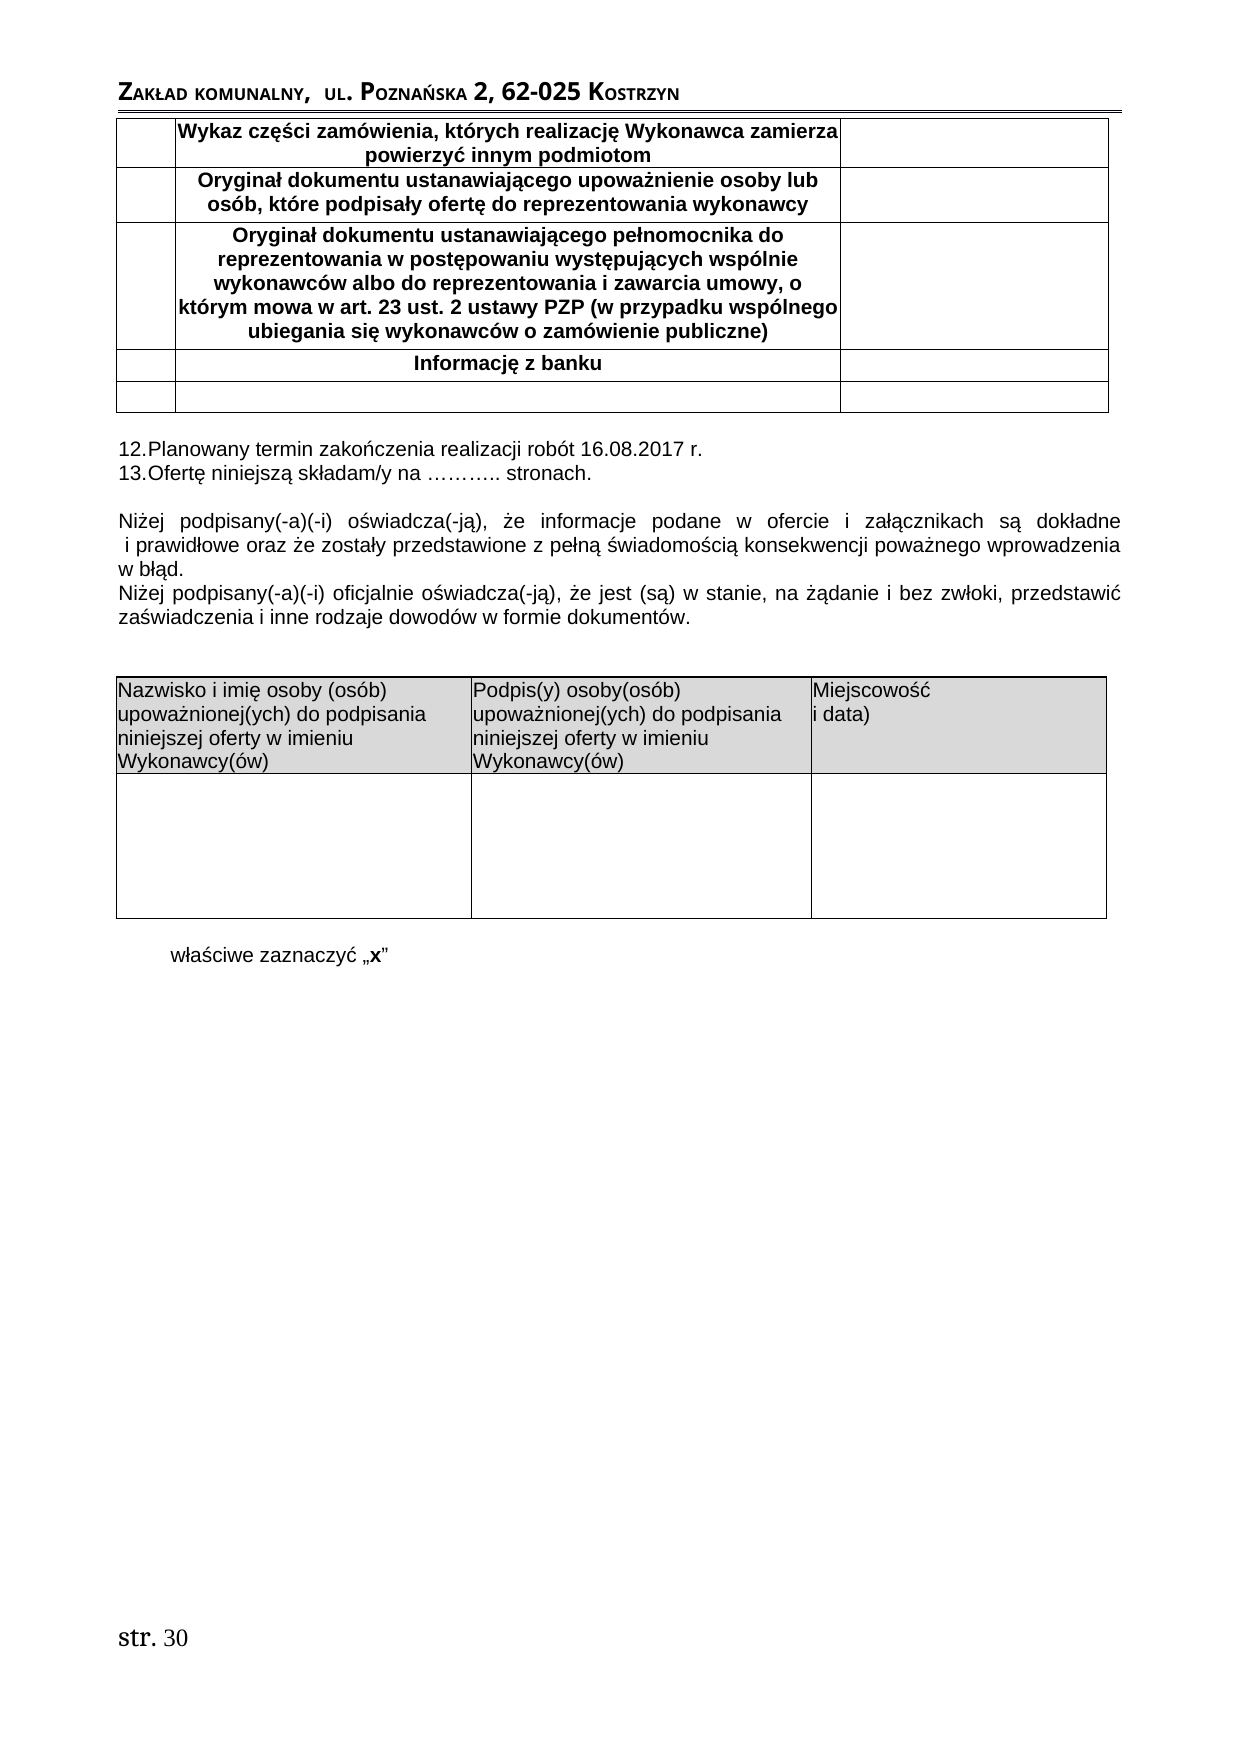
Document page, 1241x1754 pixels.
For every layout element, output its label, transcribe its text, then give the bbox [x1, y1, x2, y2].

table_cell Oryginał dokumentu ustanawiającego upoważnienie osoby lub osób, które podpisały ofertę do reprezentowania wykonawcy [176, 168, 840, 222]
table_cell [117, 774, 471, 918]
table_header Nazwisko i imię osoby (osób) upoważnionej(ych) do podpisania niniejszej oferty w imieniu Wykonawcy(ów) [117, 678, 471, 773]
table_header Podpis(y) osoby(osób) upoważnionej(ych) do podpisania niniejszej oferty w imieniu Wykonawcy(ów) [472, 678, 811, 773]
table_cell [117, 382, 175, 412]
table_cell [117, 119, 175, 167]
table_cell [117, 350, 175, 381]
table_cell [841, 119, 1108, 167]
table_cell [176, 382, 840, 412]
table_cell Oryginał dokumentu ustanawiającego pełnomocnika do reprezentowania w postępowaniu występujących wspólnie wykonawców albo do reprezentowania i zawarcia umowy, o którym mowa w art. 23 ust. 2 ustawy PZP (w przypadku wspólnego ubiegania się wykonawców o zamówienie publiczne) [176, 223, 840, 349]
table_cell [841, 350, 1108, 381]
table_cell [812, 774, 1106, 918]
table_cell [841, 168, 1108, 222]
list Planowany termin zakończenia realizacji robót 16.08.2017 r. [118, 437, 1122, 461]
list Ofertę niniejszą składam/y na ……….. stronach. [118, 461, 1122, 485]
table_cell [841, 223, 1108, 349]
table_cell [841, 382, 1108, 412]
table_cell Wykaz części zamówienia, których realizację Wykonawca zamierza powierzyć innym podmiotom [176, 119, 840, 167]
list właściwe zaznaczyć „x” [133, 943, 1122, 967]
table_cell Informację z banku [176, 350, 840, 381]
table_cell [117, 223, 175, 349]
table_cell [117, 168, 175, 222]
table_cell [472, 774, 811, 918]
text Niżej podpisany(-a)(-i) oświadcza(-ją), że informacje podane w ofercie i załącznikach są dokładne i prawidłowe oraz że zostały przedstawione z pełną świadomością konsekwencji poważnego wprowadzenia w błąd. [118, 509, 1122, 581]
text Niżej podpisany(-a)(-i) oficjalnie oświadcza(-ją), że jest (są) w stanie, na żądanie i bez zwłoki, przedstawić zaświadczenia i inne rodzaje dowodów w formie dokumentów. [118, 581, 1122, 628]
table_header Miejscowość i data) [812, 678, 1106, 773]
